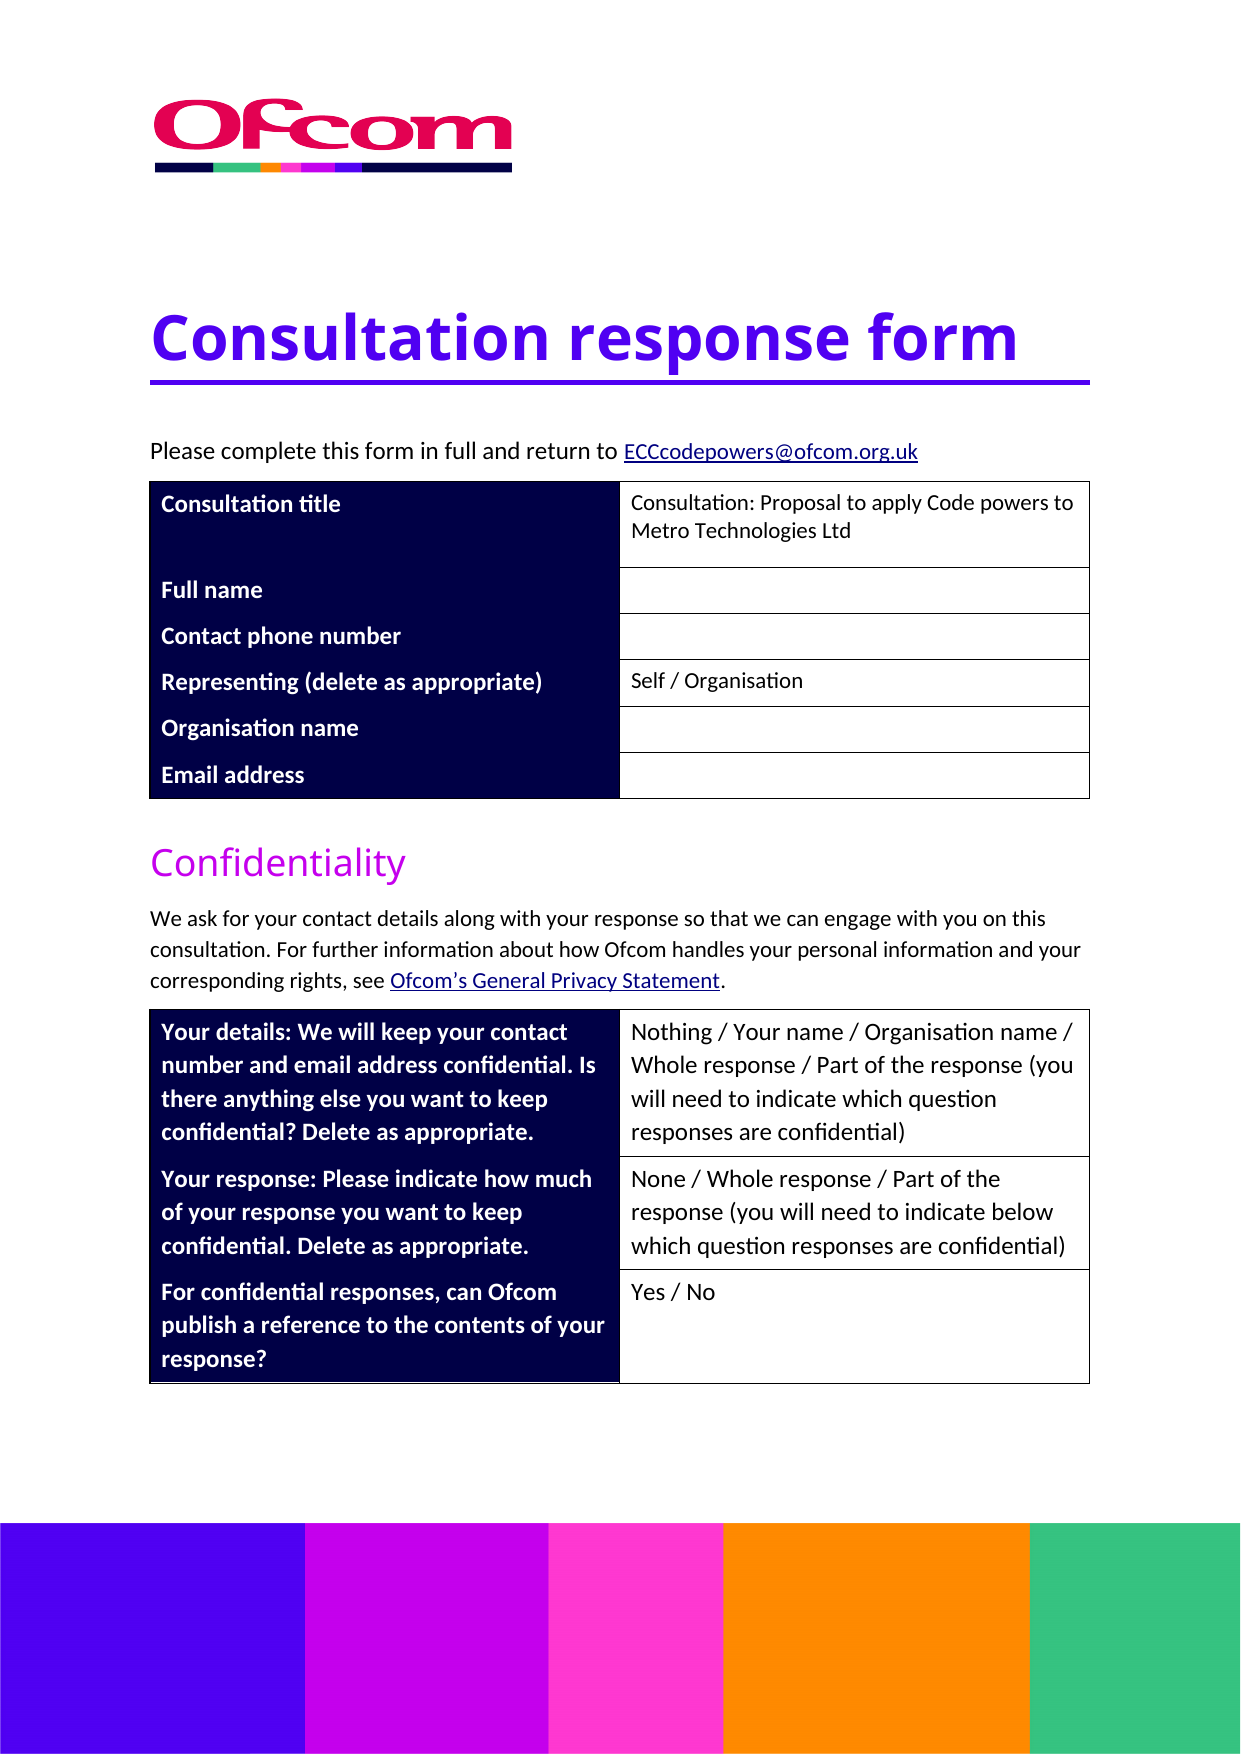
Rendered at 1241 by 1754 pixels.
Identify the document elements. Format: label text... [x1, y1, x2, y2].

table_cell Organisation name [151, 706, 619, 752]
table_cell [620, 707, 1089, 752]
table_cell [620, 753, 1089, 798]
table_cell None / Whole response / Part of the response (you will need to indicate below which question responses are confidential) [620, 1157, 1089, 1269]
table_cell Yes / No [620, 1270, 1089, 1382]
table_header Consultation title [151, 482, 619, 567]
text We ask for your contact details along with your response so that we can engage with you on this consultation. For further information about how Ofcom handles your personal information and your corresponding rights, see Ofcom’s General Privacy Statement. [150, 904, 1090, 994]
text Please complete this form in full and return to ECCcodepowers@ofcom.org.uk [150, 435, 1090, 466]
table_header Your details: We will keep your contact number and email address confidential. Is there anything else you want to keep confidential? Delete as appropriate. [151, 1010, 619, 1156]
table_cell [620, 614, 1089, 659]
table_cell Your response: Please indicate how much of your response you want to keep confidential. Delete as appropriate. [151, 1156, 619, 1269]
table_header Nothing / Your name / Organisation name / Whole response / Part of the response (you will need to indicate which question responses are confidential) [620, 1010, 1089, 1156]
subtitle Confidentiality [150, 837, 1090, 888]
table_cell Email address [151, 752, 619, 798]
table_cell Self / Organisation [620, 660, 1089, 706]
table_cell Full name [151, 567, 619, 613]
table_cell [620, 568, 1089, 613]
table_cell Representing (delete as appropriate) [151, 659, 619, 706]
title Consultation response form [150, 293, 1090, 380]
table_cell Contact phone number [151, 613, 619, 659]
table_cell For confidential responses, can Ofcom publish a reference to the contents of your response? [151, 1269, 619, 1382]
table_header Consultation: Proposal to apply Code powers to Metro Technologies Ltd [620, 482, 1089, 567]
